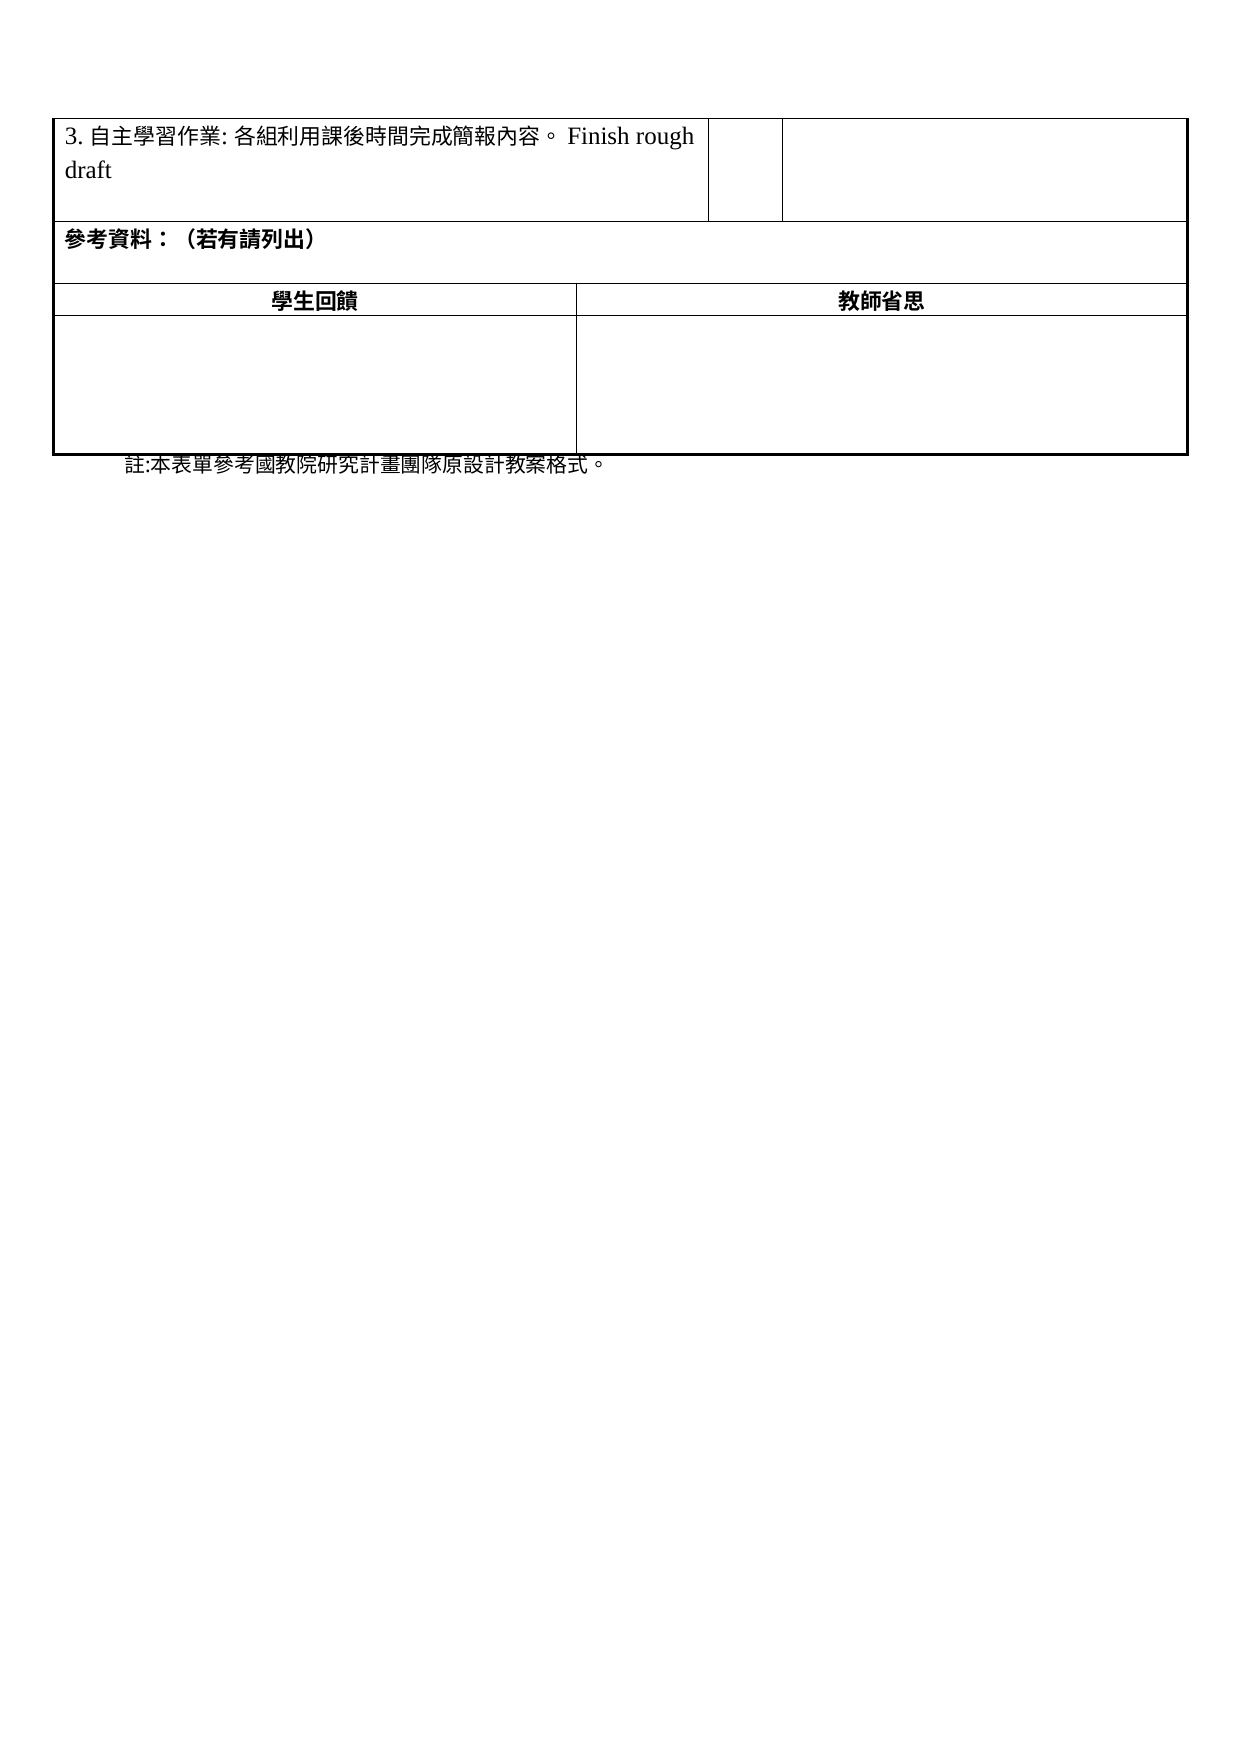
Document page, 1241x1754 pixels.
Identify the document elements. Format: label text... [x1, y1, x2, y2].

table_cell 學生回饋 [55, 284, 576, 315]
table_cell 3. 自主學習作業: 各組利用課後時間完成簡報內容。 Finish rough draft [55, 119, 708, 221]
table_cell [709, 119, 782, 221]
table_cell [55, 316, 576, 452]
table_cell [783, 119, 1186, 221]
table_cell 教師省思 [577, 284, 1186, 315]
table_cell 參考資料：（若有請列出） [55, 222, 1186, 283]
table_cell [577, 316, 1186, 452]
text 註:本表單參考國教院研究計畫團隊原設計教案格式。 [118, 456, 1122, 476]
